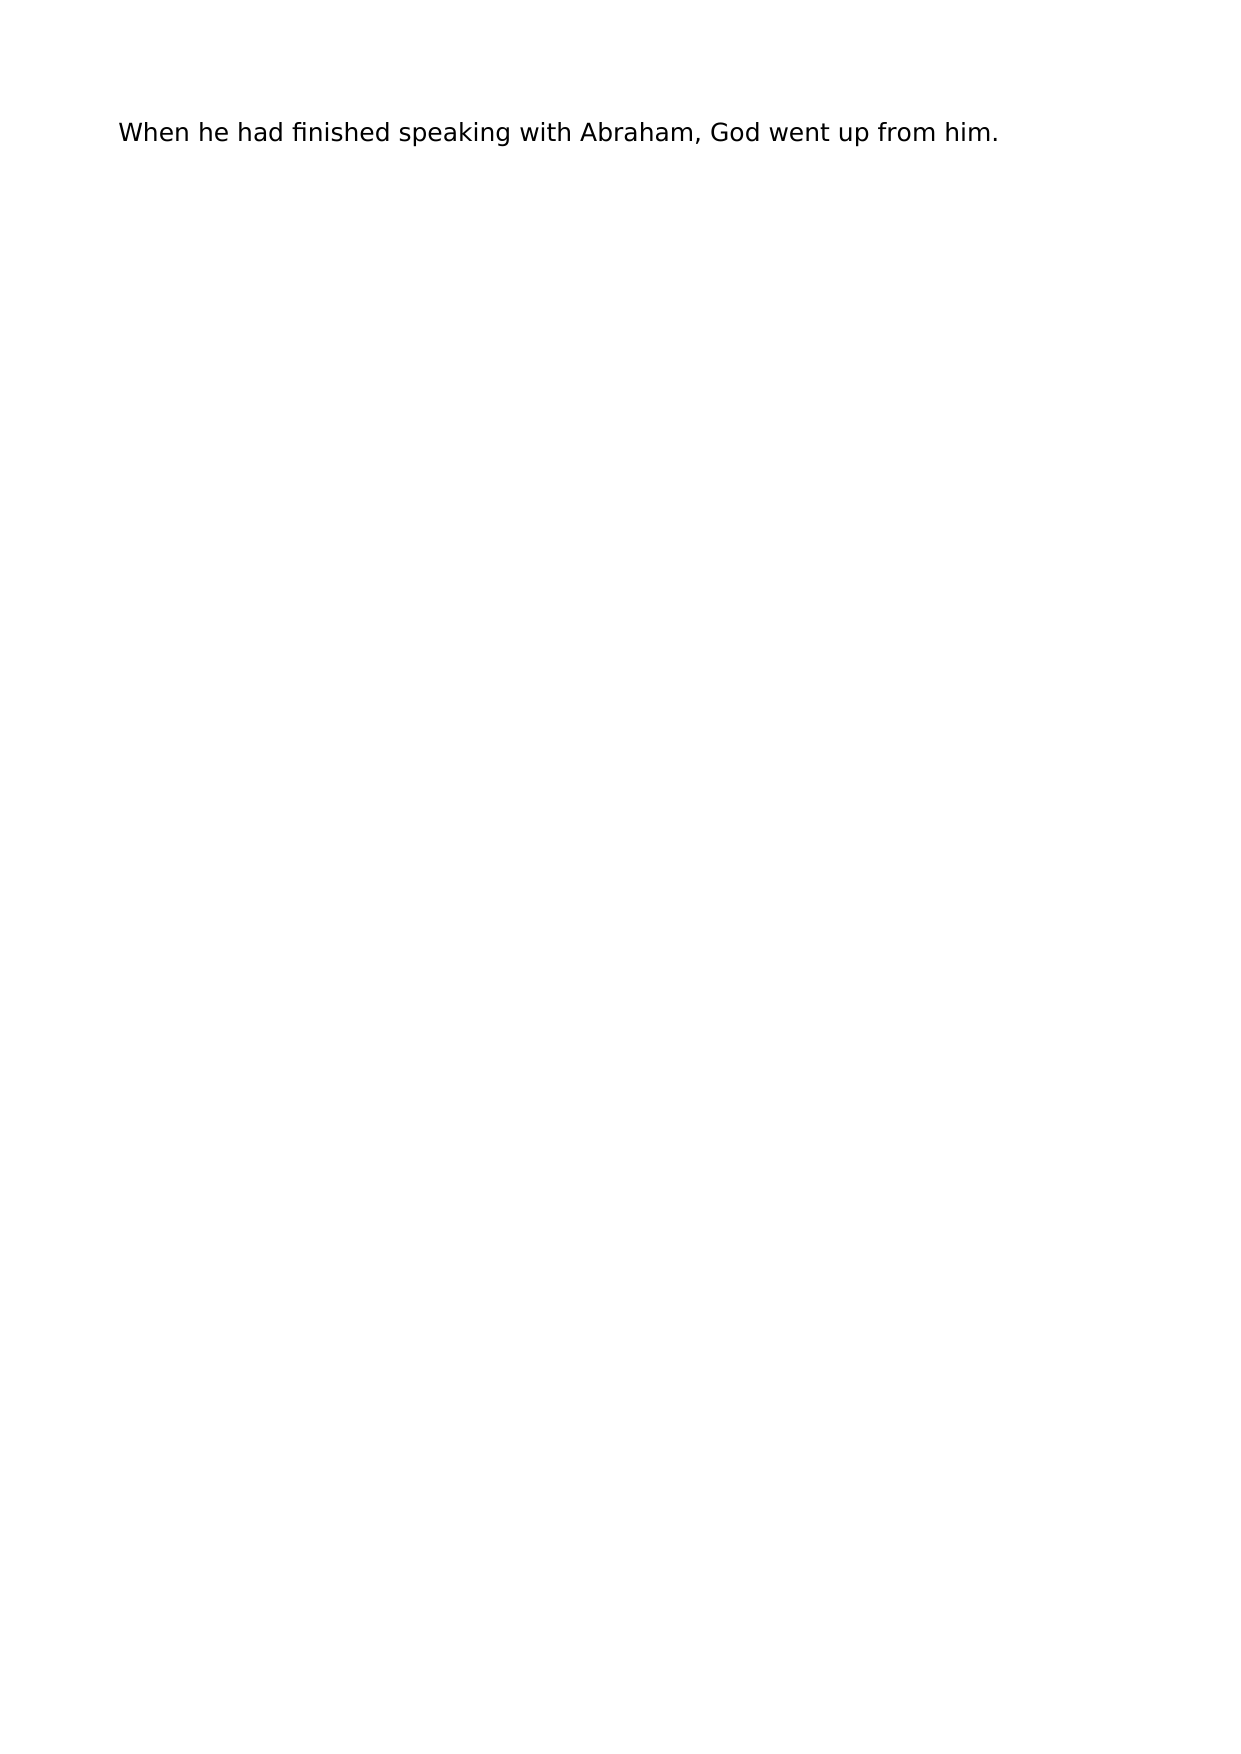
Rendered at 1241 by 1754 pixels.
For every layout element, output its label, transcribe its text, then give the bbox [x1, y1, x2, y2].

text When he had finished speaking with Abraham, God went up from him. [118, 118, 1122, 147]
